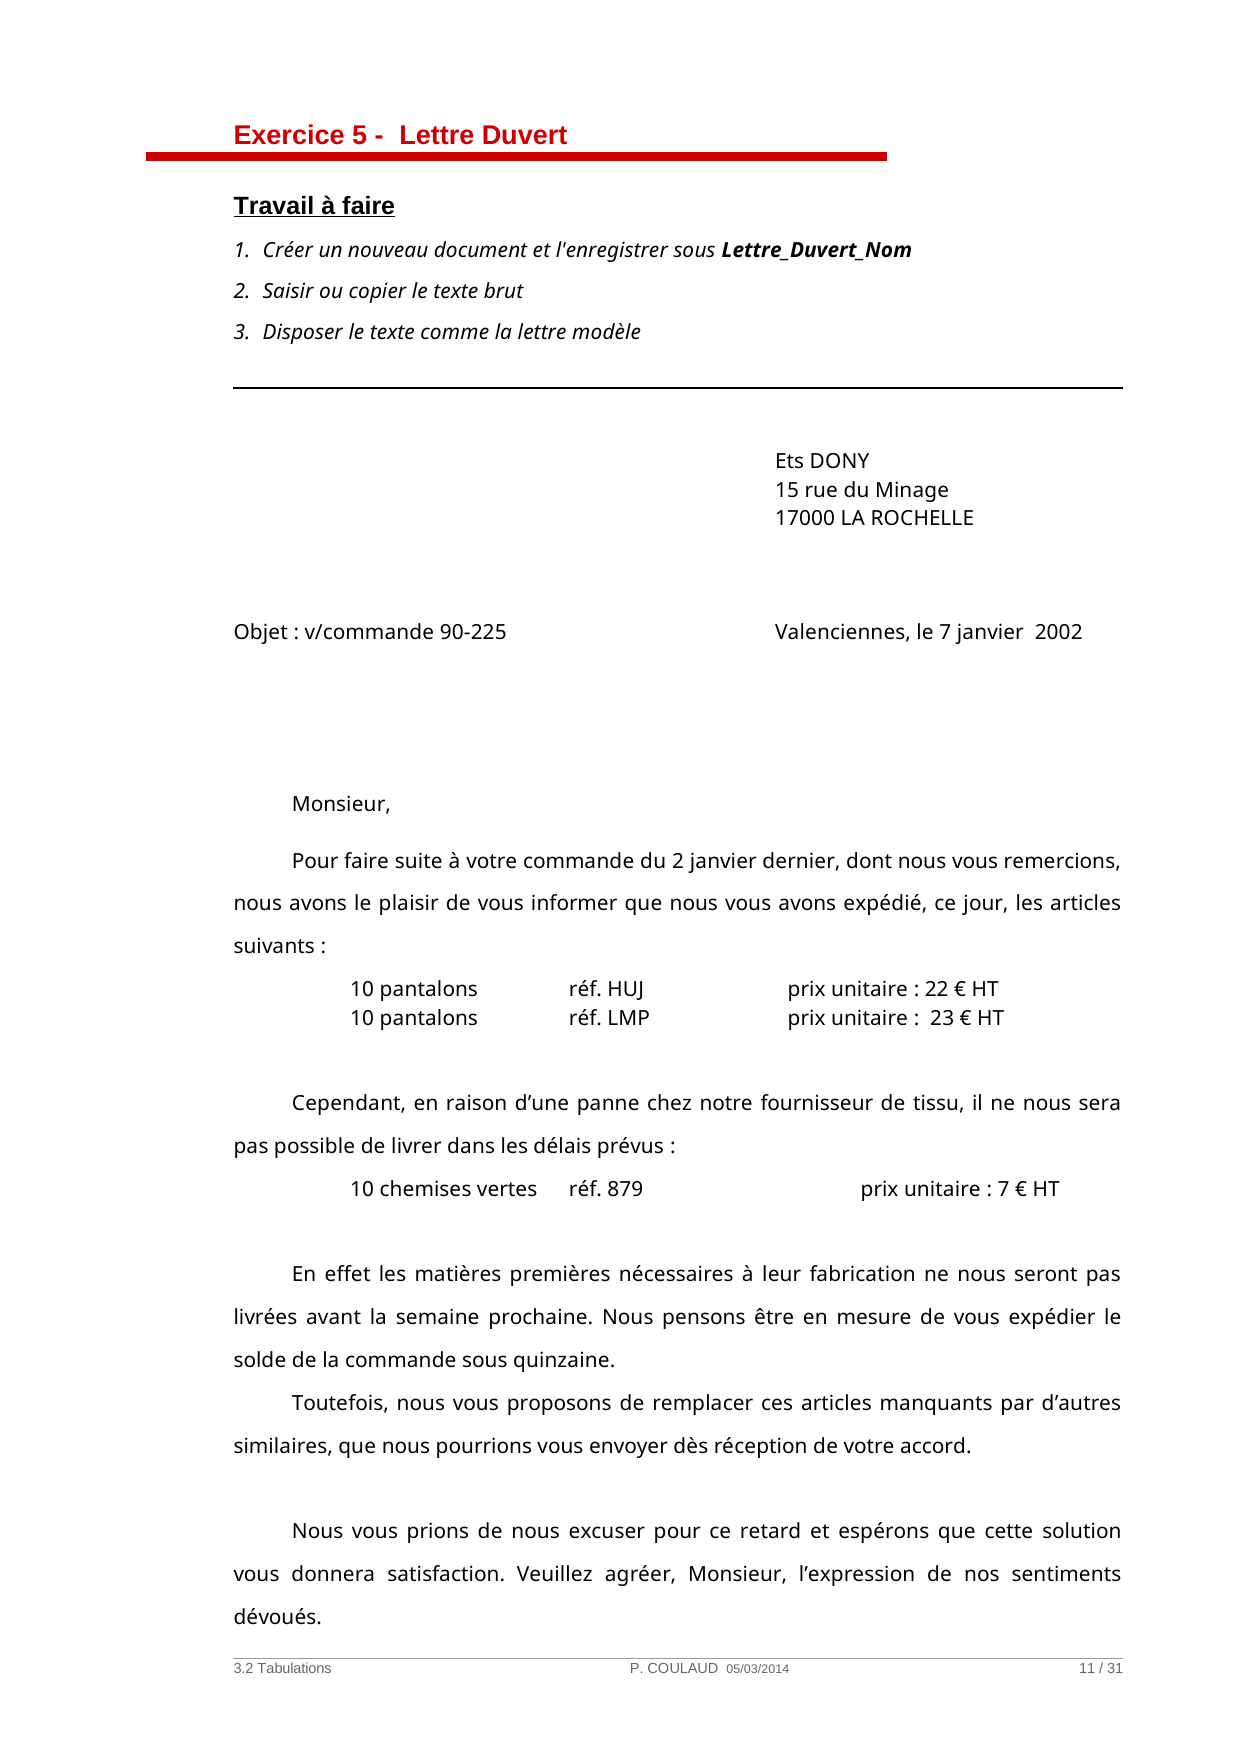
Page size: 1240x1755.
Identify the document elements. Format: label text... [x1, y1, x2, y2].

text En effet les matières premières nécessaires à leur fabrication ne nous seront pas livrées avant la semaine prochaine. Nous pensons être en mesure de vous expédier le solde de la commande sous quinzaine. [233, 1259, 1123, 1373]
text Objet : v/commande 90-225 Valenciennes, le 7 janvier 2002 [233, 617, 1123, 646]
text 10 chemises vertes réf. 879 prix unitaire : 7 € HT [350, 1174, 1123, 1202]
text 17000 LA ROCHELLE [775, 503, 1123, 532]
text 10 pantalons réf. HUJ prix unitaire : 22 € HT [350, 974, 1123, 1002]
list Créer un nouveau document et l'enregistrer sous Lettre_Duvert_Nom [233, 235, 1123, 263]
text 15 rue du Minage [775, 474, 1123, 503]
text 10 pantalons réf. LMP prix unitaire : 23 € HT [350, 1002, 1123, 1031]
subtitle Travail à faire [233, 192, 1123, 220]
text Nous vous prions de nous excuser pour ce retard et espérons que cette solution vous donnera satisfaction. Veuillez agréer, Monsieur, l’expression de nos sentiments dévoués. [233, 1516, 1123, 1630]
list Saisir ou copier le texte brut [233, 276, 1123, 304]
text Toutefois, nous vous proposons de remplacer ces articles manquants par d’autres similaires, que nous pourrions vous envoyer dès réception de votre accord. [233, 1388, 1123, 1459]
text Ets DONY [775, 446, 1123, 474]
text Monsieur, [233, 788, 1123, 817]
text Pour faire suite à votre commande du 2 janvier dernier, dont nous vous remercions, nous avons le plaisir de vous informer que nous vous avons expédié, ce jour, les articles suivants : [233, 846, 1123, 960]
list Disposer le texte comme la lettre modèle [233, 317, 1123, 345]
text Cependant, en raison d’une panne chez notre fournisseur de tissu, il ne nous sera pas possible de livrer dans les délais prévus : [233, 1088, 1123, 1159]
subtitle Lettre Duvert [146, 117, 887, 152]
